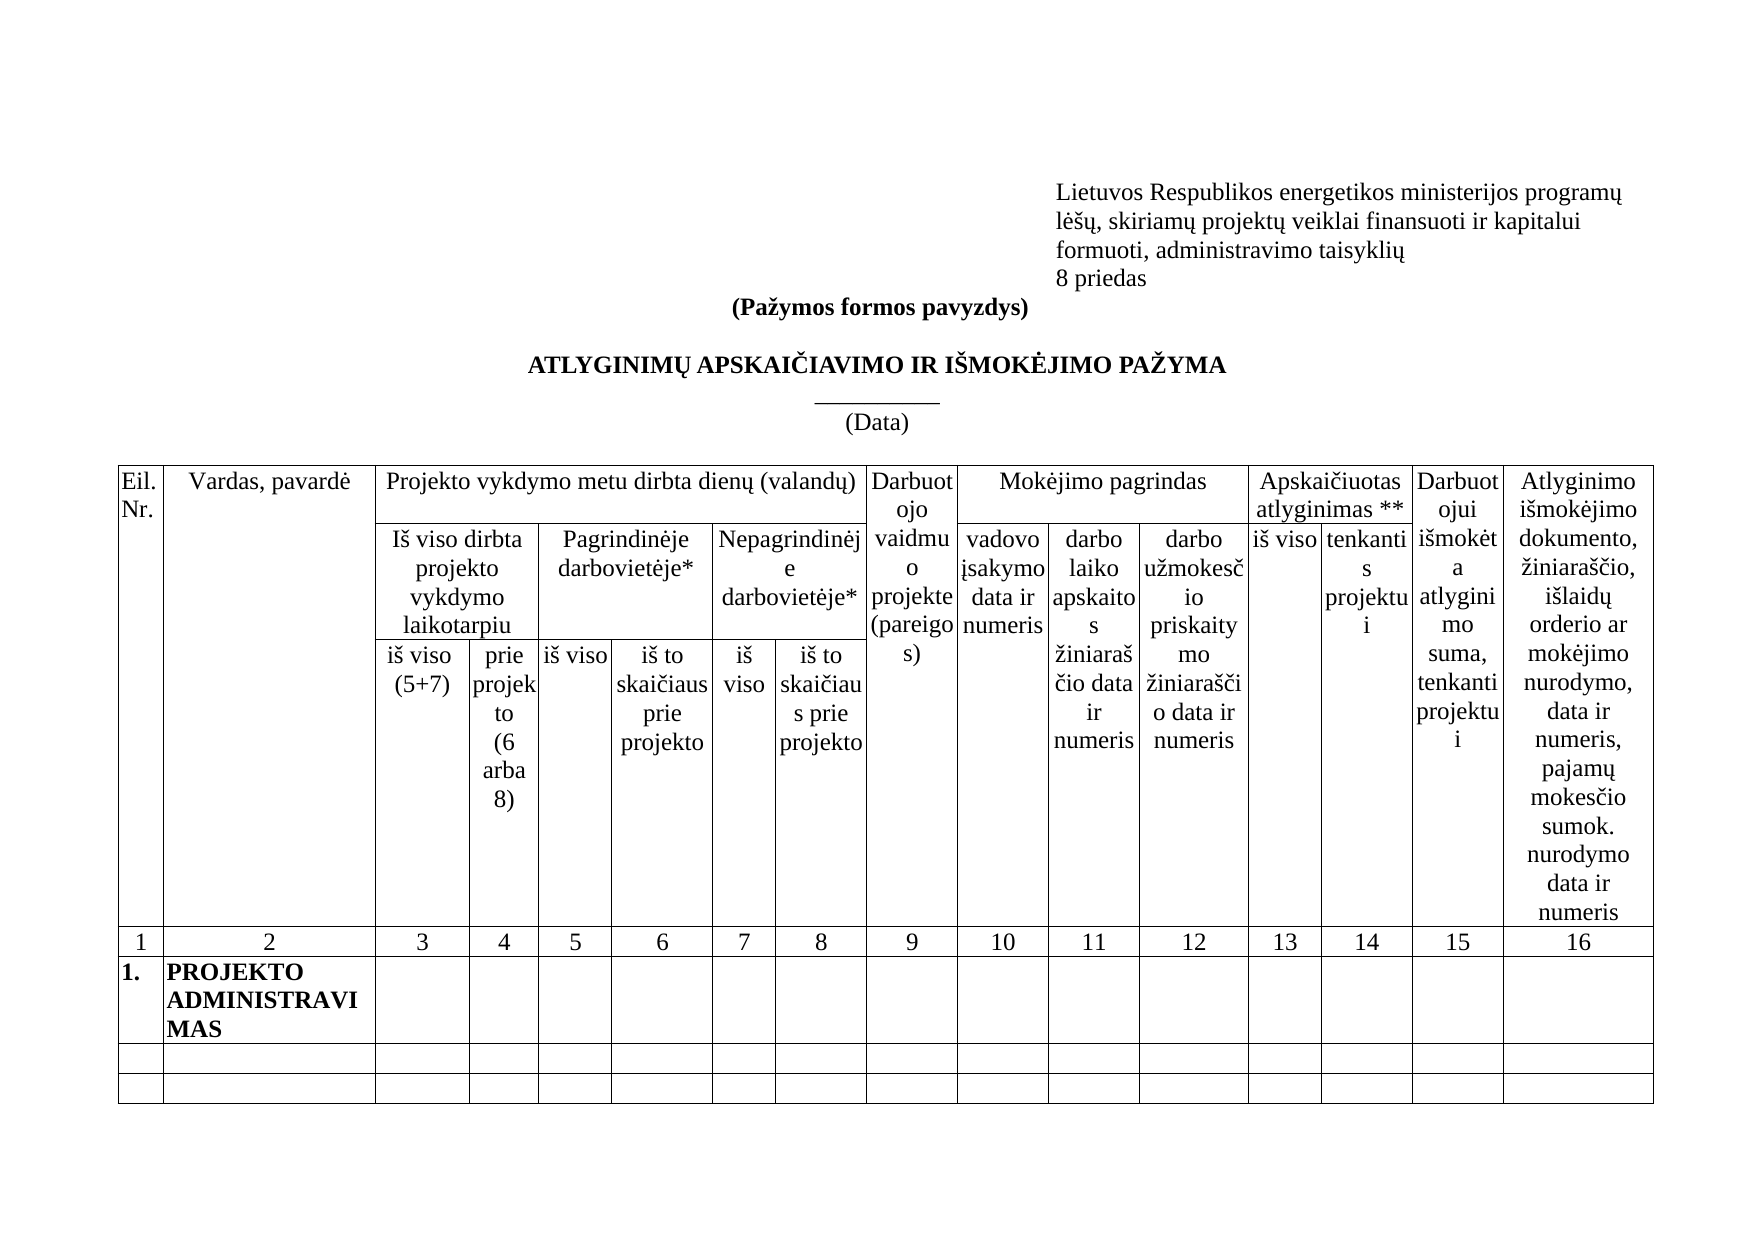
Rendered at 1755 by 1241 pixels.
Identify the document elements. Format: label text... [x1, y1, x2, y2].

table_cell 1. [119, 957, 163, 1043]
table_cell [1249, 1044, 1321, 1073]
table_header Apskaičiuotas atlyginimas ** [1249, 466, 1412, 523]
table_cell 1 [119, 927, 163, 956]
table_cell [119, 1074, 163, 1102]
text 8 priedas [1056, 263, 1636, 292]
table_cell Nepagrindinėje darbovietėje* [713, 524, 866, 639]
table_cell Pagrindinėje darbovietėje* [539, 524, 712, 639]
table_cell [1413, 1044, 1503, 1073]
table_cell [1413, 957, 1503, 1043]
text __________ [118, 378, 1636, 407]
table_header Darbuotojo vaidmuo projekte (pareigos) [867, 466, 957, 926]
table_cell [713, 1074, 775, 1102]
table_cell [1504, 1044, 1653, 1073]
table_cell iš viso [539, 640, 611, 926]
table_cell [376, 1074, 469, 1102]
table_cell 5 [539, 927, 611, 956]
table_cell [1504, 957, 1653, 1043]
table_cell 13 [1249, 927, 1321, 956]
table_cell 12 [1140, 927, 1248, 956]
table_cell [164, 1044, 375, 1073]
table_cell 8 [776, 927, 866, 956]
table_cell 3 [376, 927, 469, 956]
table_cell [776, 1044, 866, 1073]
table_header Darbuotojui išmokėta atlyginimo suma, tenkanti projektui [1413, 466, 1503, 926]
table_cell [539, 957, 611, 1043]
table_cell darbo laiko apskaitos žiniaraščio data ir numeris [1049, 524, 1139, 926]
table_cell PROJEKTO ADMINISTRAVIMAS [164, 957, 375, 1043]
table_header Eil. Nr. [119, 466, 163, 926]
table_cell 7 [713, 927, 775, 956]
table_cell [1140, 957, 1248, 1043]
table_cell [539, 1074, 611, 1102]
text Lietuvos Respublikos energetikos ministerijos programų [1056, 177, 1636, 206]
text formuoti, administravimo taisyklių [1056, 235, 1636, 263]
table_cell 10 [958, 927, 1048, 956]
table_cell [713, 1044, 775, 1073]
table_cell [1322, 1074, 1412, 1102]
table_cell 9 [867, 927, 957, 956]
table_cell iš to skaičiaus prie projekto [612, 640, 712, 926]
table_cell [958, 1074, 1048, 1102]
table_header Vardas, pavardė [164, 466, 375, 926]
table_cell [612, 957, 712, 1043]
table_cell 11 [1049, 927, 1139, 956]
table_cell iš viso [713, 640, 775, 926]
table_cell Iš viso dirbta projekto vykdymo laikotarpiu [376, 524, 538, 639]
text (Data) [118, 407, 1636, 436]
table_cell [1249, 1074, 1321, 1102]
table_cell [612, 1074, 712, 1102]
table_cell [470, 1074, 538, 1102]
text (Pažymos formos pavyzdys) [118, 292, 1636, 321]
table_cell [1504, 1074, 1653, 1102]
table_cell [119, 1044, 163, 1073]
text ATLYGINIMŲ APSKAIČIAVIMO IR IŠMOKĖJIMO PAŽYMA [118, 350, 1636, 378]
text lėšų, skiriamų projektų veiklai finansuoti ir kapitalui [1056, 206, 1636, 235]
table_cell darbo užmokesčio priskaitymo žiniaraščio data ir numeris [1140, 524, 1248, 926]
table_cell tenkantis projektui [1322, 524, 1412, 926]
table_cell [470, 1044, 538, 1073]
table_cell [776, 1074, 866, 1102]
table_cell [713, 957, 775, 1043]
table_cell 16 [1504, 927, 1653, 956]
table_header Atlyginimo išmokėjimo dokumento, žiniaraščio, išlaidų orderio ar mokėjimo nurodymo, data ir numeris, pajamų mokesčio sumok. nurodymo data ir numeris [1504, 466, 1653, 926]
table_cell [376, 957, 469, 1043]
table_cell [1049, 1044, 1139, 1073]
table_cell 2 [164, 927, 375, 956]
table_header Mokėjimo pagrindas [958, 466, 1248, 523]
table_cell [376, 1044, 469, 1073]
table_cell [1140, 1044, 1248, 1073]
table_cell iš viso (5+7) [376, 640, 469, 926]
table_cell iš to skaičiaus prie projekto [776, 640, 866, 926]
table_cell [958, 957, 1048, 1043]
table_header Projekto vykdymo metu dirbta dienų (valandų) [376, 466, 866, 523]
table_cell [1049, 957, 1139, 1043]
table_cell [164, 1074, 375, 1102]
table_cell 6 [612, 927, 712, 956]
table_cell prie projekto (6 arba 8) [470, 640, 538, 926]
table_cell [470, 957, 538, 1043]
table_cell [1413, 1074, 1503, 1102]
table_cell [612, 1044, 712, 1073]
table_cell [1322, 1044, 1412, 1073]
table_cell [539, 1044, 611, 1073]
table_cell [867, 1074, 957, 1102]
table_cell [867, 957, 957, 1043]
table_cell 14 [1322, 927, 1412, 956]
table_cell 15 [1413, 927, 1503, 956]
table_cell [1322, 957, 1412, 1043]
table_cell [867, 1044, 957, 1073]
table_cell vadovo įsakymo data ir numeris [958, 524, 1048, 926]
table_cell [1140, 1074, 1248, 1102]
table_cell iš viso [1249, 524, 1321, 926]
table_cell [1049, 1074, 1139, 1102]
table_cell [958, 1044, 1048, 1073]
table_cell [776, 957, 866, 1043]
table_cell 4 [470, 927, 538, 956]
table_cell [1249, 957, 1321, 1043]
